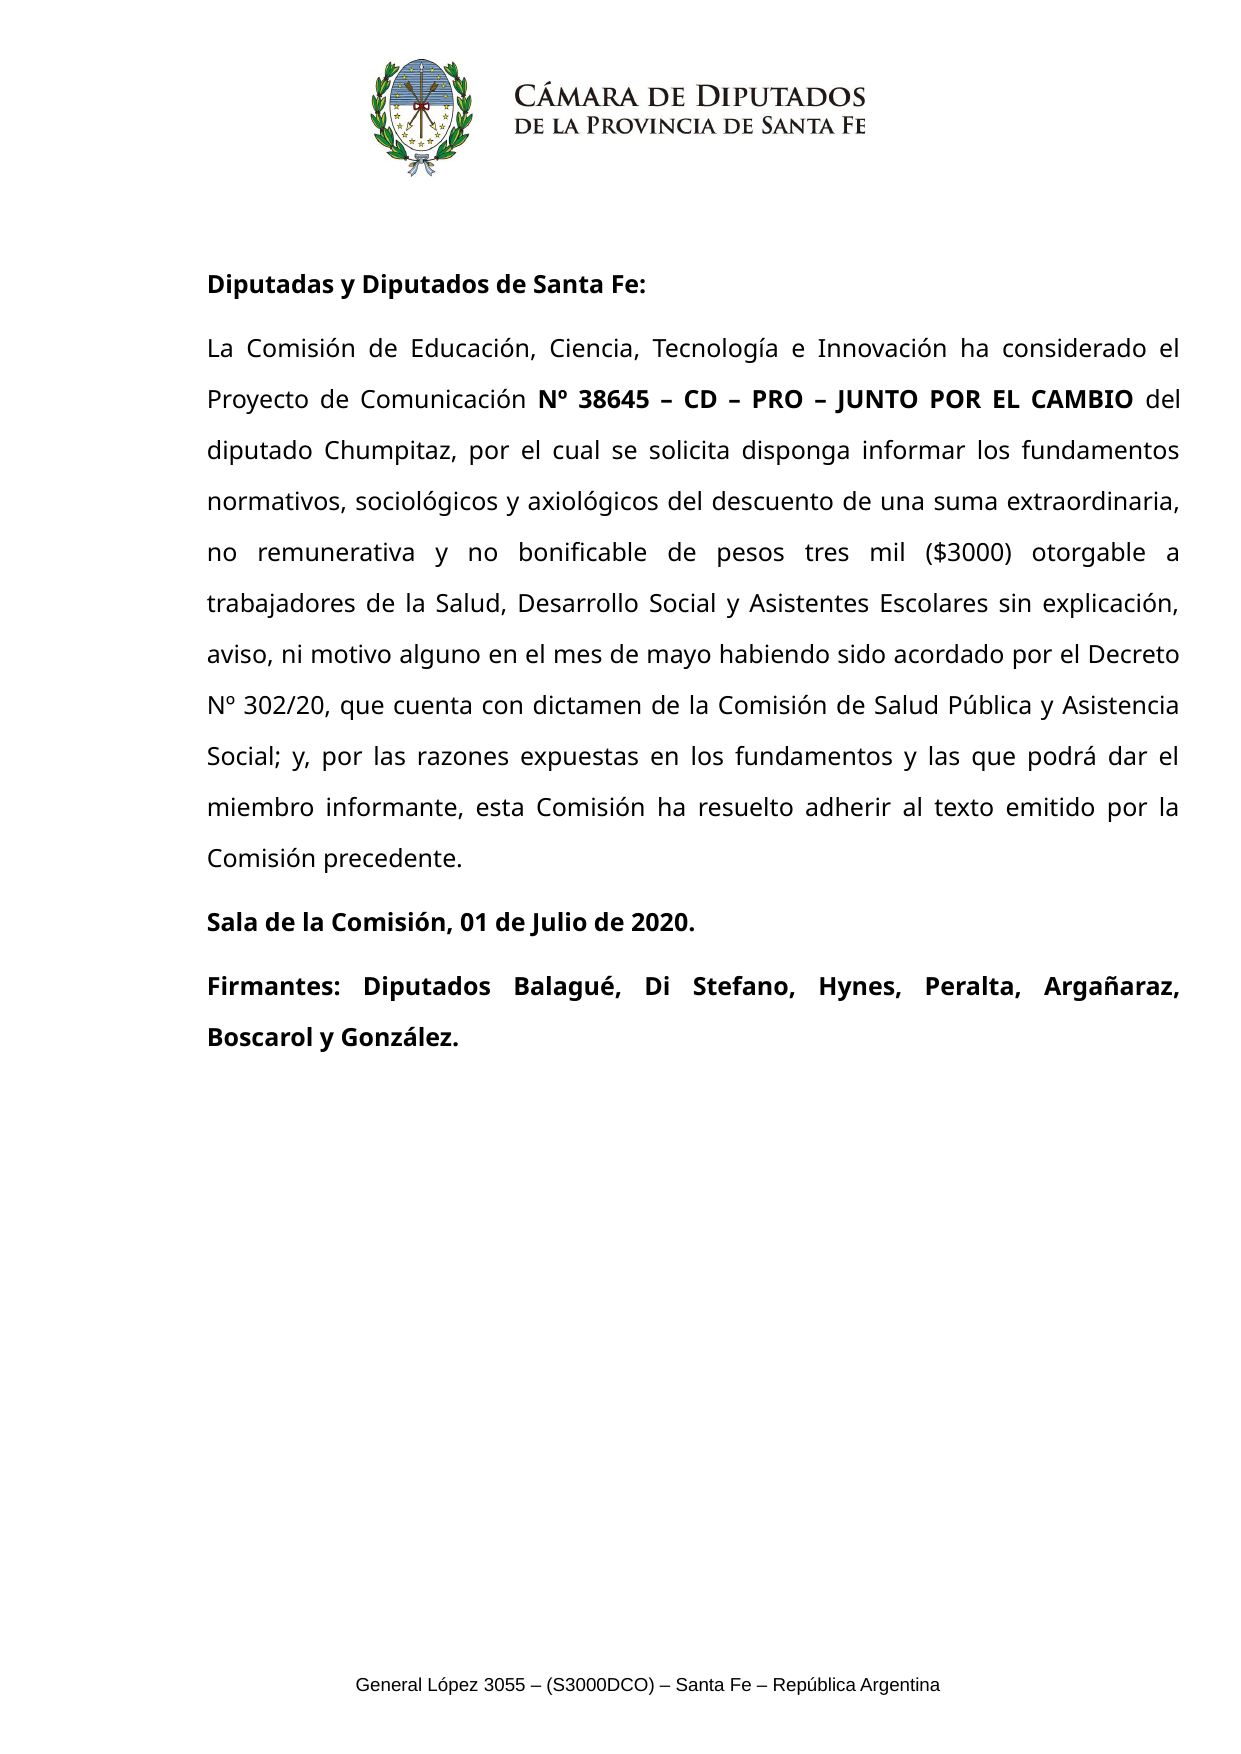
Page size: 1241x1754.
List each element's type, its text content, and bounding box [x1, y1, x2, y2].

text Sala de la Comisión, 01 de Julio de 2020. [207, 905, 1181, 939]
text Firmantes: Diputados Balagué, Di Stefano, Hynes, Peralta, Argañaraz, Boscarol y González. [207, 968, 1181, 1053]
text La Comisión de Educación, Ciencia, Tecnología e Innovación ha considerado el Proyecto de Comunicación Nº 38645 – CD – PRO – JUNTO POR EL CAMBIO del diputado Chumpitaz, por el cual se solicita disponga informar los fundamentos normativos, sociológicos y axiológicos del descuento de una suma extraordinaria, no remunerativa y no bonificable de pesos tres mil ($3000) otorgable a trabajadores de la Salud, Desarrollo Social y Asistentes Escolares sin explicación, aviso, ni motivo alguno en el mes de mayo habiendo sido acordado por el Decreto Nº 302/20, que cuenta con dictamen de la Comisión de Salud Pública y Asistencia Social; y, por las razones expuestas en los fundamentos y las que podrá dar el miembro informante, esta Comisión ha resuelto adherir al texto emitido por la Comisión precedente. [207, 331, 1181, 875]
picture [370, 59, 866, 181]
subtitle Diputadas y Diputados de Santa Fe: [207, 267, 1181, 301]
